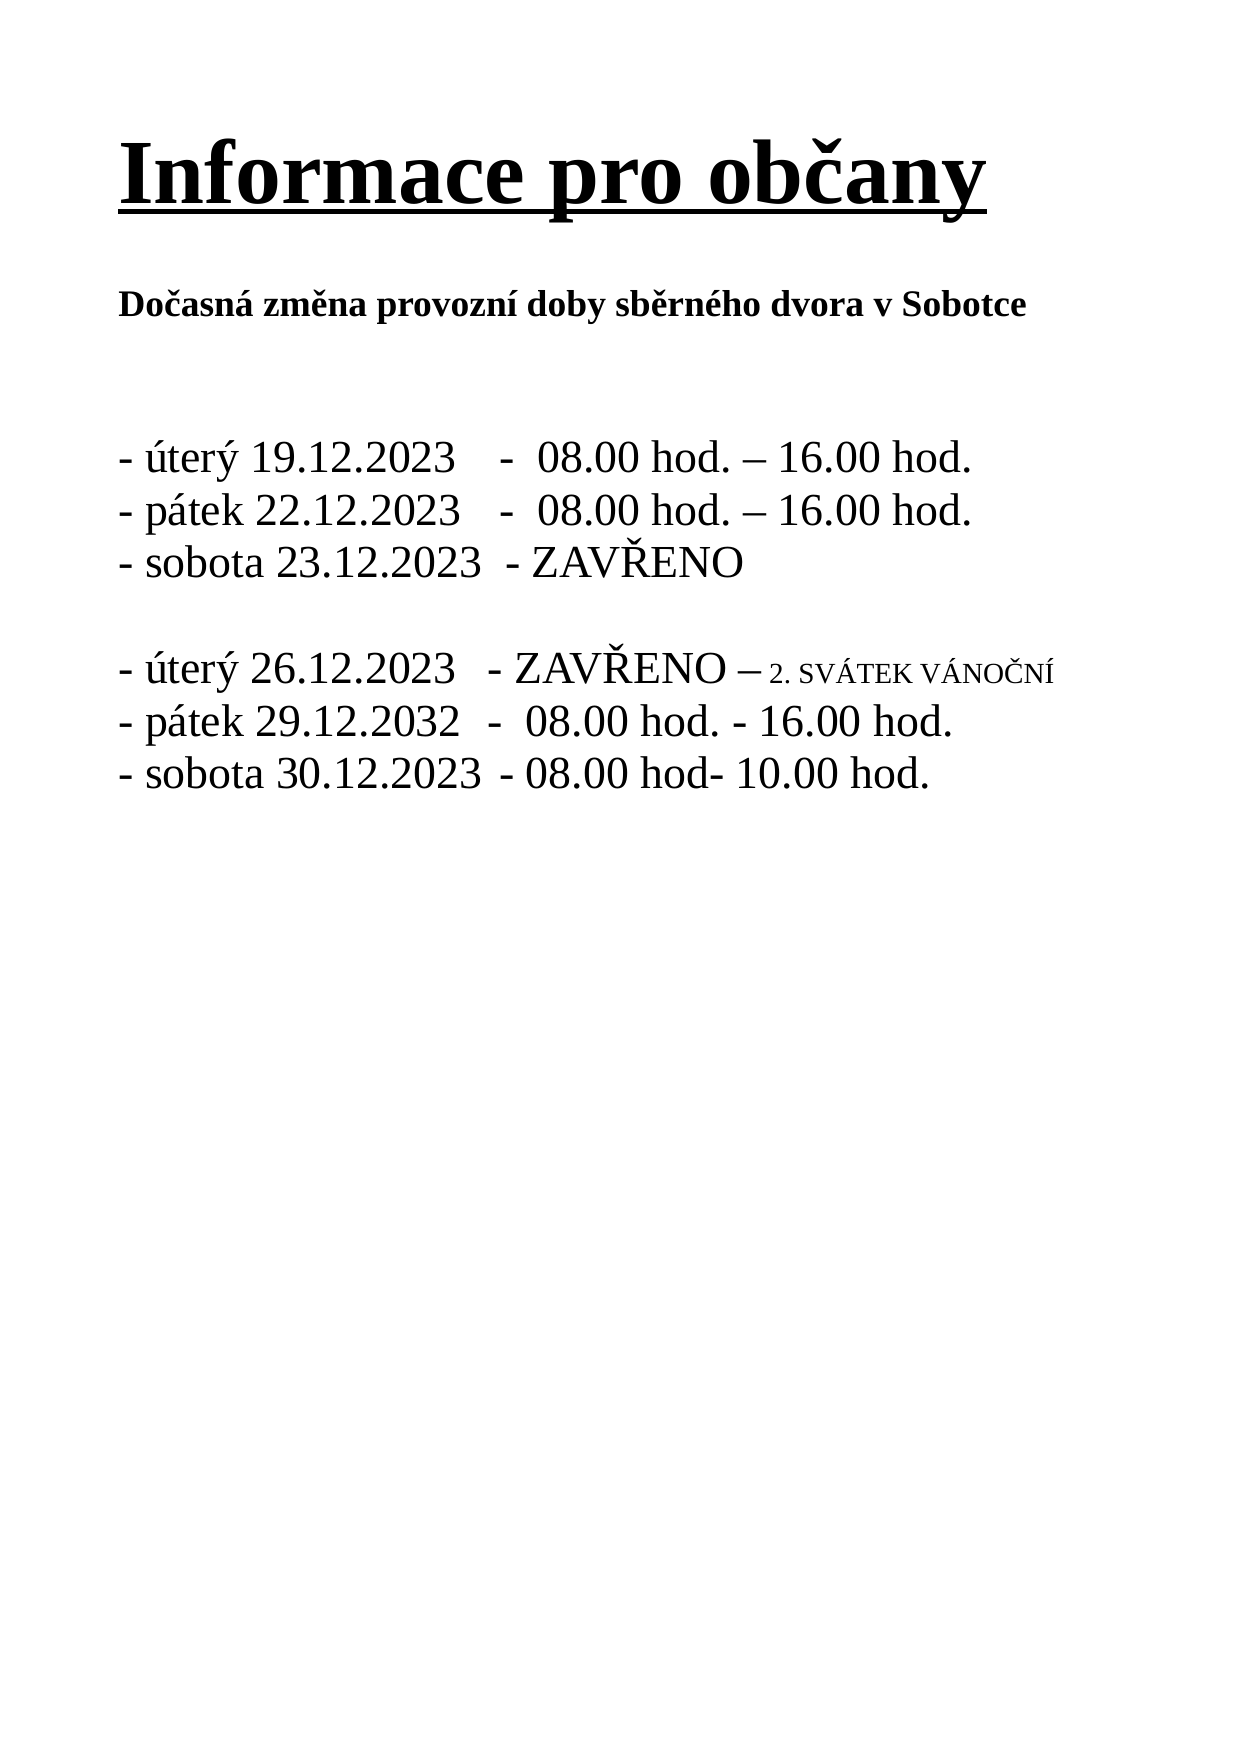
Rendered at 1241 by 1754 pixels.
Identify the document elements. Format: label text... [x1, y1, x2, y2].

text - pátek 22.12.2023 - 08.00 hod. – 16.00 hod. [118, 482, 1122, 535]
text - pátek 29.12.2032 - 08.00 hod. - 16.00 hod. [118, 693, 1122, 746]
text Dočasná změna provozní doby sběrného dvora v Sobotce [118, 252, 1122, 324]
text - úterý 19.12.2023 - 08.00 hod. – 16.00 hod. [118, 429, 1122, 482]
text - sobota 23.12.2023 - ZAVŘENO [118, 535, 1122, 588]
text - sobota 30.12.2023 - 08.00 hod- 10.00 hod. [118, 746, 1122, 798]
text - úterý 26.12.2023 - ZAVŘENO – 2. SVÁTEK VÁNOČNÍ [118, 640, 1122, 693]
text Informace pro občany [118, 118, 1122, 223]
